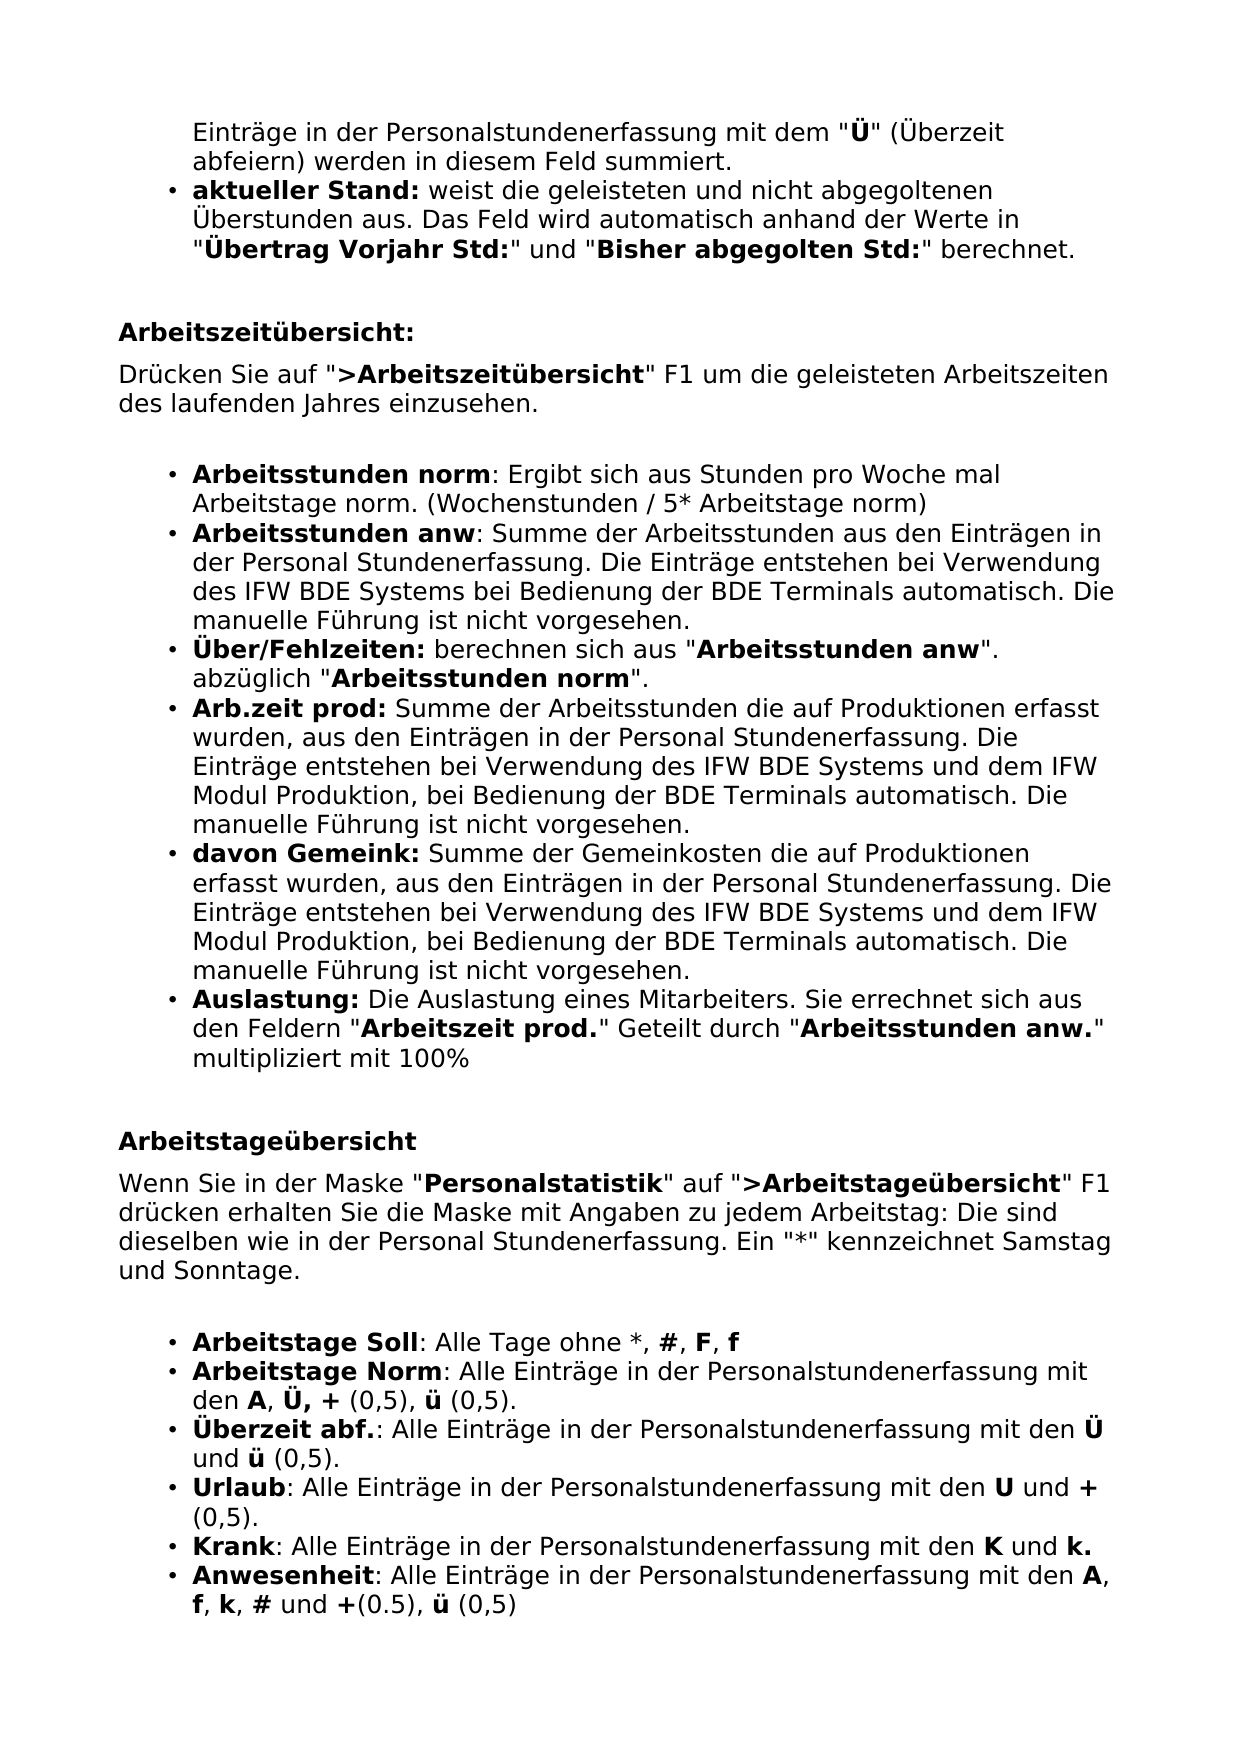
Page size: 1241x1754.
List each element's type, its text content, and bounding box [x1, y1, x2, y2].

subtitle Arbeitstageübersicht [118, 1127, 1122, 1157]
list Über/Fehlzeiten: berechnen sich aus "Arbeitsstunden anw". abzüglich "Arbeitsstunden norm". [177, 635, 1122, 694]
list Arbeitsstunden norm: Ergibt sich aus Stunden pro Woche mal Arbeitstage norm. (Wochenstunden / 5* Arbeitstage norm) [177, 460, 1122, 519]
list Arbeitsstunden anw: Summe der Arbeitsstunden aus den Einträgen in der Personal Stundenerfassung. Die Einträge entstehen bei Verwendung des IFW BDE Systems bei Bedienung der BDE Terminals automatisch. Die manuelle Führung ist nicht vorgesehen. [177, 519, 1122, 635]
list Urlaub: Alle Einträge in der Personalstundenerfassung mit den U und + (0,5). [177, 1473, 1122, 1532]
subtitle Arbeitszeitübersicht: [118, 318, 1122, 348]
list aktueller Stand: weist die geleisteten und nicht abgegoltenen Überstunden aus. Das Feld wird automatisch anhand der Werte in "Übertrag Vorjahr Std:" und "Bisher abgegolten Std:" berechnet. [177, 176, 1122, 264]
list davon Gemeink: Summe der Gemeinkosten die auf Produktionen erfasst wurden, aus den Einträgen in der Personal Stundenerfassung. Die Einträge entstehen bei Verwendung des IFW BDE Systems und dem IFW Modul Produktion, bei Bedienung der BDE Terminals automatisch. Die manuelle Führung ist nicht vorgesehen. [177, 839, 1122, 985]
text Drücken Sie auf ">Arbeitszeitübersicht" F1 um die geleisteten Arbeitszeiten des laufenden Jahres einzusehen. [118, 360, 1122, 418]
list Arbeitstage Norm: Alle Einträge in der Personalstundenerfassung mit den A, Ü, + (0,5), ü (0,5). [177, 1357, 1122, 1415]
list Anwesenheit: Alle Einträge in der Personalstundenerfassung mit den A, f, k, # und +(0.5), ü (0,5) [177, 1561, 1122, 1619]
list Arb.zeit prod: Summe der Arbeitsstunden die auf Produktionen erfasst wurden, aus den Einträgen in der Personal Stundenerfassung. Die Einträge entstehen bei Verwendung des IFW BDE Systems und dem IFW Modul Produktion, bei Bedienung der BDE Terminals automatisch. Die manuelle Führung ist nicht vorgesehen. [177, 694, 1122, 839]
list Krank: Alle Einträge in der Personalstundenerfassung mit den K und k. [177, 1532, 1122, 1561]
list Auslastung: Die Auslastung eines Mitarbeiters. Sie errechnet sich aus den Feldern "Arbeitszeit prod." Geteilt durch "Arbeitsstunden anw." multipliziert mit 100% [177, 985, 1122, 1073]
list Überzeit abf.: Alle Einträge in der Personalstundenerfassung mit den Ü und ü (0,5). [177, 1415, 1122, 1473]
text Wenn Sie in der Maske "Personalstatistik" auf ">Arbeitstageübersicht" F1 drücken erhalten Sie die Maske mit Angaben zu jedem Arbeitstag: Die sind dieselben wie in der Personal Stundenerfassung. Ein "*" kennzeichnet Samstag und Sonntage. [118, 1169, 1122, 1286]
list Arbeitstage Soll: Alle Tage ohne *, #, F, f [177, 1328, 1122, 1357]
list Einträge in der Personalstundenerfassung mit dem "Ü" (Überzeit abfeiern) werden in diesem Feld summiert. [177, 118, 1122, 176]
